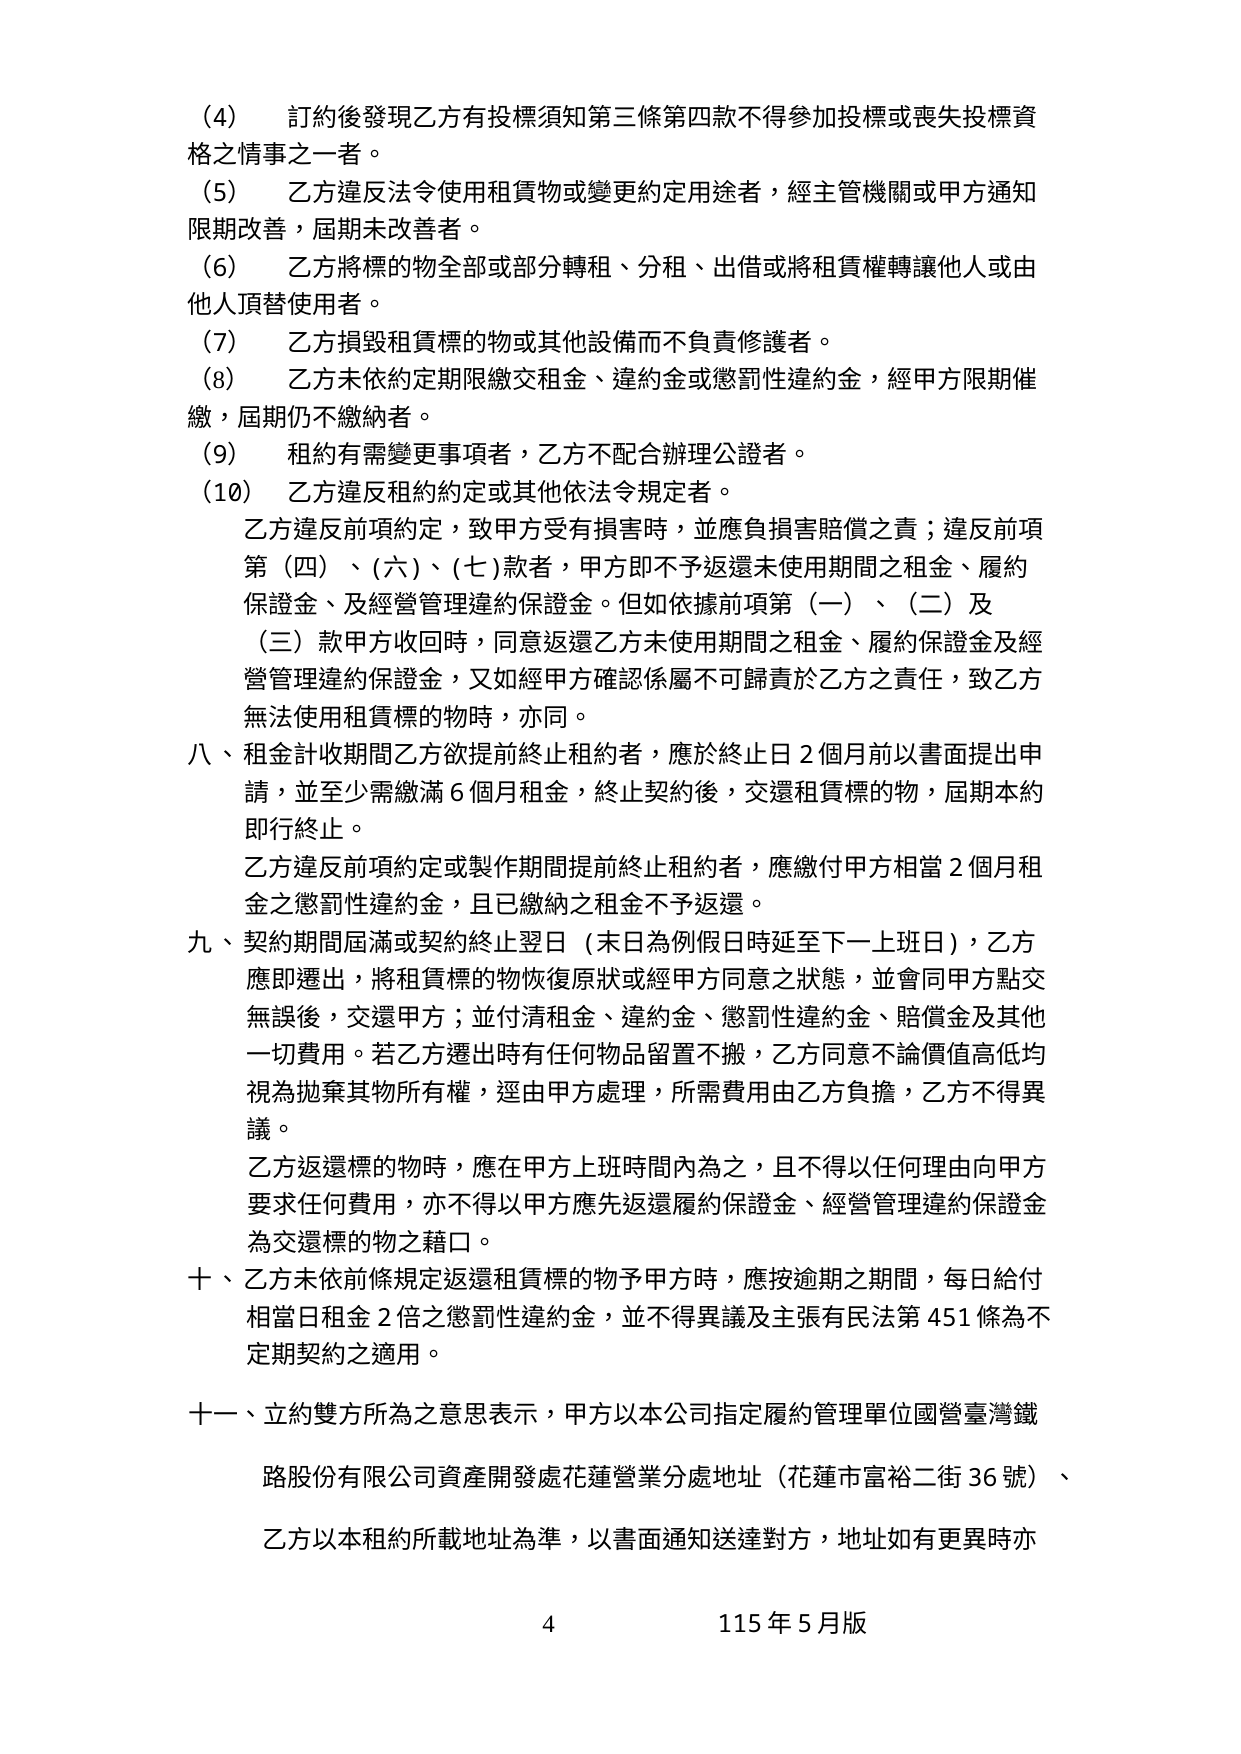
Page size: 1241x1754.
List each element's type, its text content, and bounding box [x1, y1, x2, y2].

list 乙方違反法令使用租賃物或變更約定用途者，經主管機關或甲方通知限期改善，屆期未改善者。 [187, 171, 1047, 246]
list 乙方未依約定期限繳交租金、違約金或懲罰性違約金，經甲方限期催繳，屆期仍不繳納者。 [187, 359, 1047, 434]
list 乙方違反租約約定或其他依法令規定者。 [187, 471, 1047, 509]
text 乙方違反前項約定或製作期間提前終止租約者，應繳付甲方相當2個月租金之懲罰性違約金，且已繳納之租金不予返還。 [243, 846, 1053, 921]
text 八、租金計收期間乙方欲提前終止租約者，應於終止日2個月前以書面提出申請，並至少需繳滿6個月租金，終止契約後，交還租賃標的物，屆期本約即行終止。 [187, 734, 1053, 846]
list 租約有需變更事項者，乙方不配合辦理公證者。 [187, 434, 1047, 471]
text 乙方違反前項約定，致甲方受有損害時，並應負損害賠償之責；違反前項第（四）、(六)、(七)款者，甲方即不予返還未使用期間之租金、履約保證金、及經營管理違約保證金。但如依據前項第（一）、（二）及（三）款甲方收回時，同意返還乙方未使用期間之租金、履約保證金及經營管理違約保證金，又如經甲方確認係屬不可歸責於乙方之責任，致乙方無法使用租賃標的物時，亦同。 [244, 509, 1047, 734]
list 乙方損毀租賃標的物或其他設備而不負責修護者。 [187, 321, 1047, 359]
text 九、契約期間屆滿或契約終止翌日 (末日為例假日時延至下一上班日)，乙方應即遷出，將租賃標的物恢復原狀或經甲方同意之狀態，並會同甲方點交無誤後，交還甲方；並付清租金、違約金、懲罰性違約金、賠償金及其他一切費用。若乙方遷出時有任何物品留置不搬，乙方同意不論價值高低均視為拋棄其物所有權，逕由甲方處理，所需費用由乙方負擔，乙方不得異議。 [187, 921, 1053, 1146]
text 乙方返還標的物時，應在甲方上班時間內為之，且不得以任何理由向甲方要求任何費用，亦不得以甲方應先返還履約保證金、經營管理違約保證金為交還標的物之藉口。 [247, 1146, 1053, 1259]
list 乙方將標的物全部或部分轉租、分租、出借或將租賃權轉讓他人或由他人頂替使用者。 [187, 246, 1047, 321]
text 十一、立約雙方所為之意思表示，甲方以本公司指定履約管理單位國營臺灣鐵路股份有限公司資產開發處花蓮營業分處地址（花蓮市富裕二街36號）、乙方以本租約所載地址為準，以書面通知送達對方，地址如有更異時亦應即書面通知對方，否則對方所為之意思表示，縱因書面通知未達或遭退件，悉以第1次書面通知日期為合法送達日期，並生效力。 [189, 1371, 1053, 1559]
text 十、乙方未依前條規定返還租賃標的物予甲方時，應按逾期之期間，每日給付相當日租金2倍之懲罰性違約金，並不得異議及主張有民法第451條為不定期契約之適用。 [187, 1259, 1053, 1371]
list 訂約後發現乙方有投標須知第三條第四款不得參加投標或喪失投標資格之情事之一者。 [187, 96, 1047, 171]
